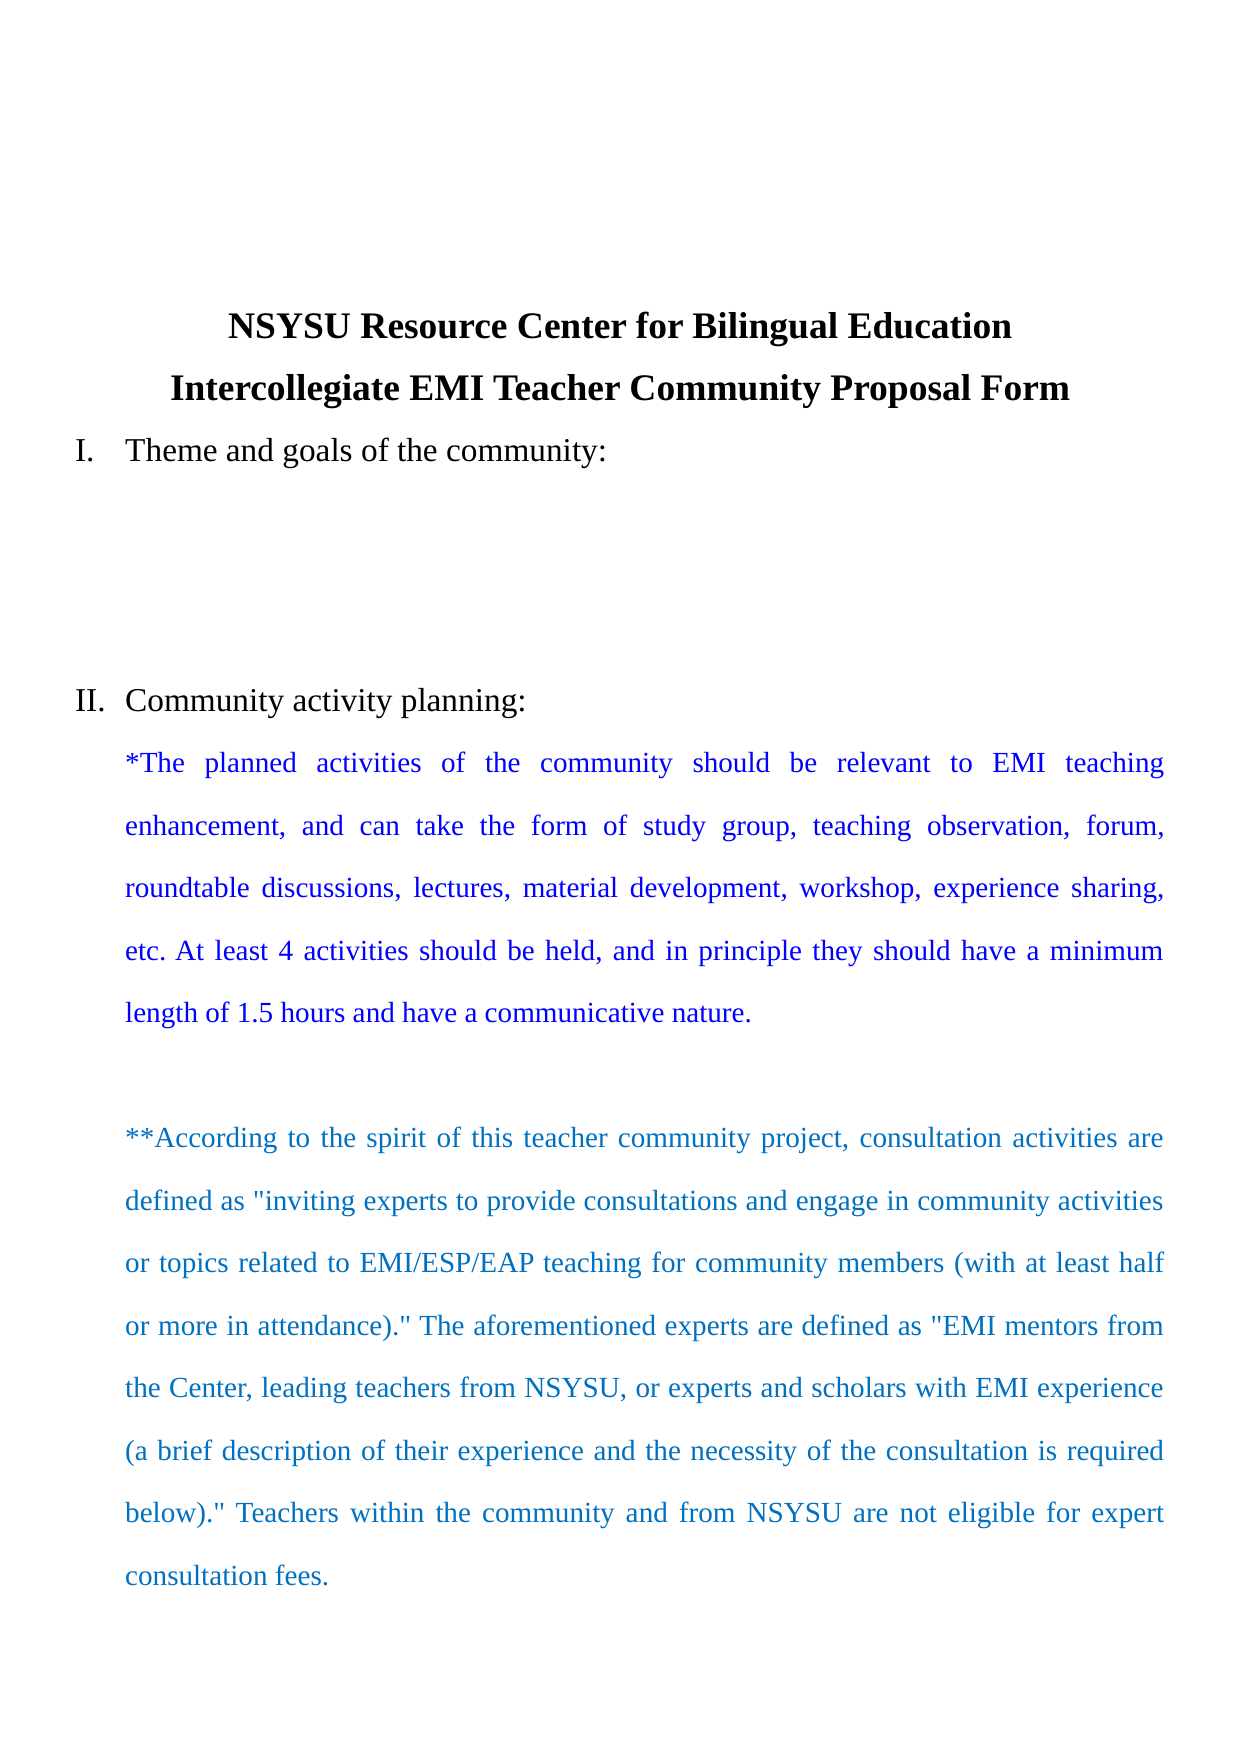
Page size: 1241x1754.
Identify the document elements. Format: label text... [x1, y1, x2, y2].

list Community activity planning: [75, 658, 1165, 721]
list Theme and goals of the community: [75, 408, 1165, 471]
text **According to the spirit of this teacher community project, consultation activities are defined as "inviting experts to provide consultations and engage in community activities or topics related to EMI/ESP/EAP teaching for community members (with at least half or more in attendance)." The aforementioned experts are defined as "EMI mentors from the Center, leading teachers from NSYSU, or experts and scholars with EMI experience (a brief description of their experience and the necessity of the consultation is required below)." Teachers within the community and from NSYSU are not eligible for expert consultation fees. [125, 1096, 1165, 1596]
text Intercollegiate EMI Teacher Community Proposal Form [75, 346, 1165, 408]
text NSYSU Resource Center for Bilingual Education [75, 283, 1165, 346]
text *The planned activities of the community should be relevant to EMI teaching enhancement, and can take the form of study group, teaching observation, forum, roundtable discussions, lectures, material development, workshop, experience sharing, etc. At least 4 activities should be held, and in principle they should have a minimum length of 1.5 hours and have a communicative nature. [125, 721, 1165, 1033]
